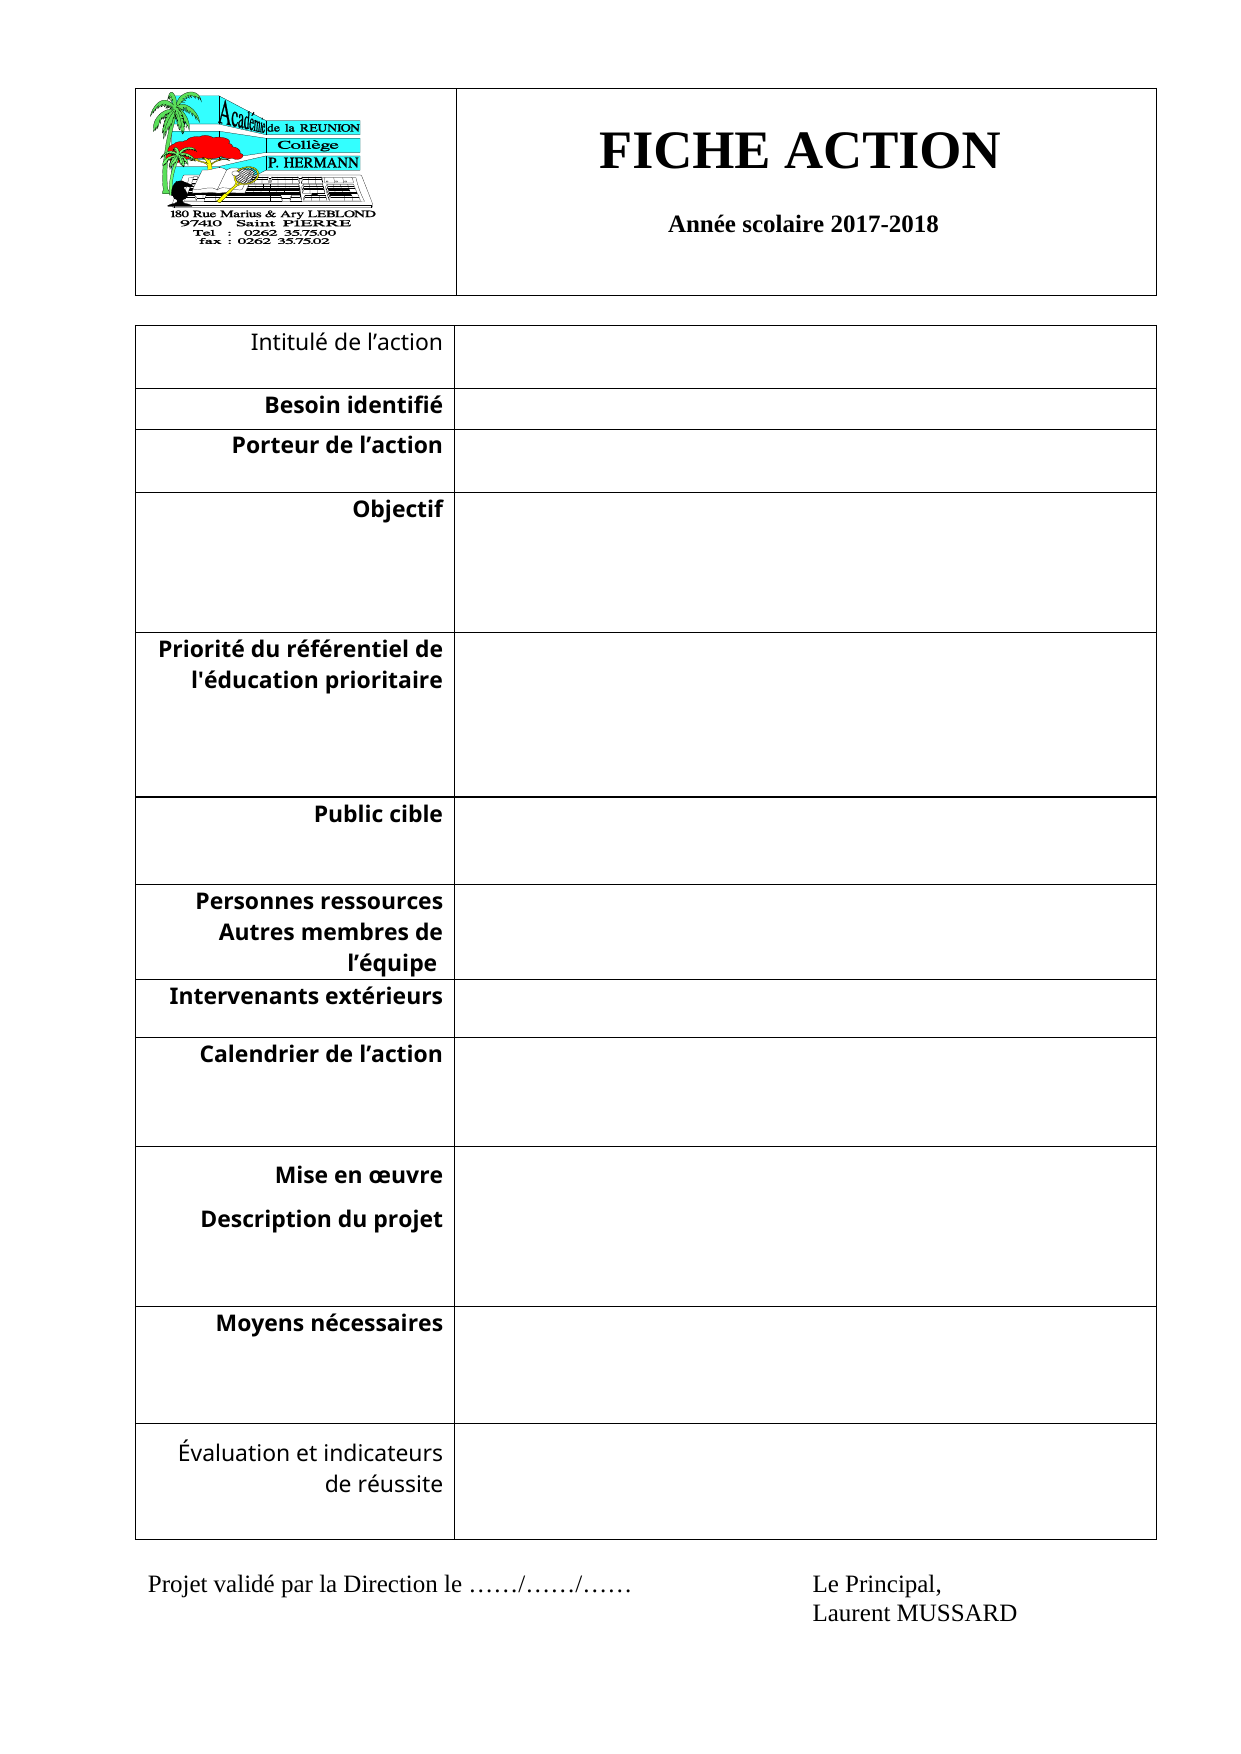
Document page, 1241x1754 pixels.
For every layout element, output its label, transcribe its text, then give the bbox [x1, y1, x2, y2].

table_header [136, 89, 456, 295]
table_cell [455, 430, 1156, 492]
table_cell Moyens nécessaires [136, 1307, 454, 1423]
table_cell Personnes ressources Autres membres de l’équipe [136, 885, 454, 978]
table_cell [455, 389, 1156, 428]
table_cell Public cible [136, 798, 454, 884]
table_cell [455, 885, 1156, 978]
table_cell [455, 633, 1156, 796]
table_cell [455, 493, 1156, 632]
table_header [455, 326, 1156, 388]
table_cell Intervenants extérieurs [136, 980, 454, 1037]
table_cell Objectif [136, 493, 454, 632]
table_cell [455, 1038, 1156, 1146]
table_cell Mise en œuvre Description du projet [136, 1147, 454, 1306]
table_header Intitulé de l’action [136, 326, 454, 388]
table_cell [455, 1424, 1156, 1539]
table_cell [455, 1147, 1156, 1306]
table_cell Besoin identifié [136, 389, 454, 428]
table_cell Porteur de l’action [136, 430, 454, 492]
table_cell [455, 980, 1156, 1037]
text Projet validé par la Direction le ……/……/…… Le Principal, [148, 1569, 1152, 1598]
text Laurent MUSSARD [148, 1598, 1152, 1627]
table_cell Calendrier de l’action [136, 1038, 454, 1146]
table_header FICHE ACTION Année scolaire 2017-2018 [457, 89, 1156, 295]
table_cell Priorité du référentiel de l'éducation prioritaire [136, 633, 454, 796]
table_cell Évaluation et indicateurs de réussite [136, 1424, 454, 1539]
table_cell [455, 1307, 1156, 1423]
table_cell [455, 798, 1156, 884]
